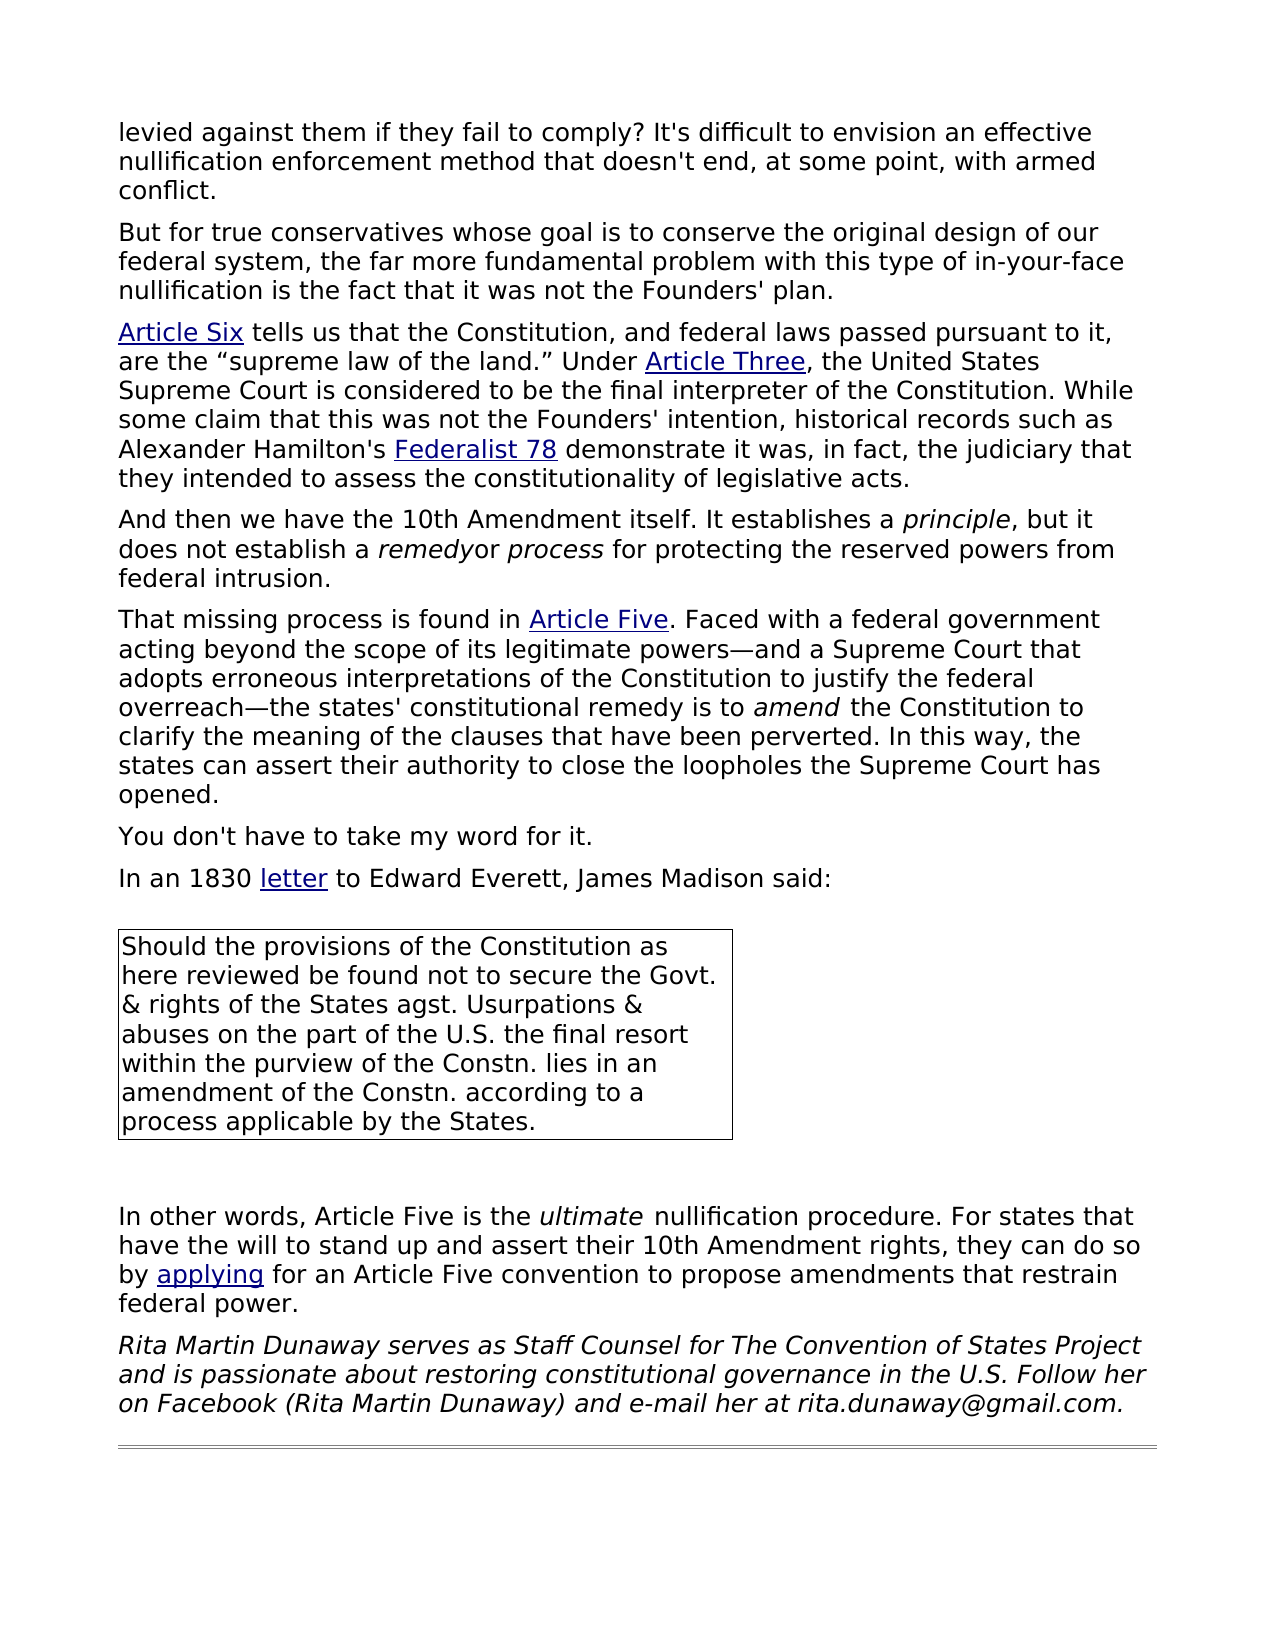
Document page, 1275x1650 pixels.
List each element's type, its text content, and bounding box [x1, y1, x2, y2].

text Rita Martin Dunaway serves as Staff Counsel for The Convention of States Project and is passionate about restoring constitutional governance in the U.S. Follow her on Facebook (Rita Martin Dunaway) and e-mail her at rita.dunaway@gmail.com. [118, 1331, 1157, 1418]
text You don't have to take my word for it. [118, 822, 1157, 851]
table_header Should the provisions of the Constitution as here reviewed be found not to secure the Govt. & rights of the States agst. Usurpations & abuses on the part of the U.S. the final resort within the purview of the Constn. lies in an amendment of the Constn. according to a process applicable by the States. [119, 930, 732, 1139]
text In other words, Article Five is the ultimate nullification procedure. For states that have the will to stand up and assert their 10th Amendment rights, they can do so by applying for an Article Five convention to propose amendments that restrain federal power. [118, 1202, 1157, 1318]
text And then we have the 10th Amendment itself. It establishes a principle, but it does not establish a remedyor process for protecting the reserved powers from federal intrusion. [118, 506, 1157, 593]
text Article Six tells us that the Constitution, and federal laws passed pursuant to it, are the “supreme law of the land.” Under Article Three, the United States Supreme Court is considered to be the final interpreter of the Constitution. While some claim that this was not the Founders' intention, historical records such as Alexander Hamilton's Federalist 78 demonstrate it was, in fact, the judiciary that they intended to assess the constitutionality of legislative acts. [118, 318, 1157, 493]
text In an 1830 letter to Edward Everett, James Madison said: [118, 864, 1157, 893]
text levied against them if they fail to comply? It's difficult to envision an effective nullification enforcement method that doesn't end, at some point, with armed conflict. [118, 118, 1157, 206]
text That missing process is found in Article Five. Faced with a federal government acting beyond the scope of its legitimate powers—and a Supreme Court that adopts erroneous interpretations of the Constitution to justify the federal overreach—the states' constitutional remedy is to amend the Constitution to clarify the meaning of the clauses that have been perverted. In this way, the states can assert their authority to close the loopholes the Supreme Court has opened. [118, 606, 1157, 810]
text But for true conservatives whose goal is to conserve the original design of our federal system, the far more fundamental problem with this type of in-your-face nullification is the fact that it was not the Founders' plan. [118, 218, 1157, 306]
